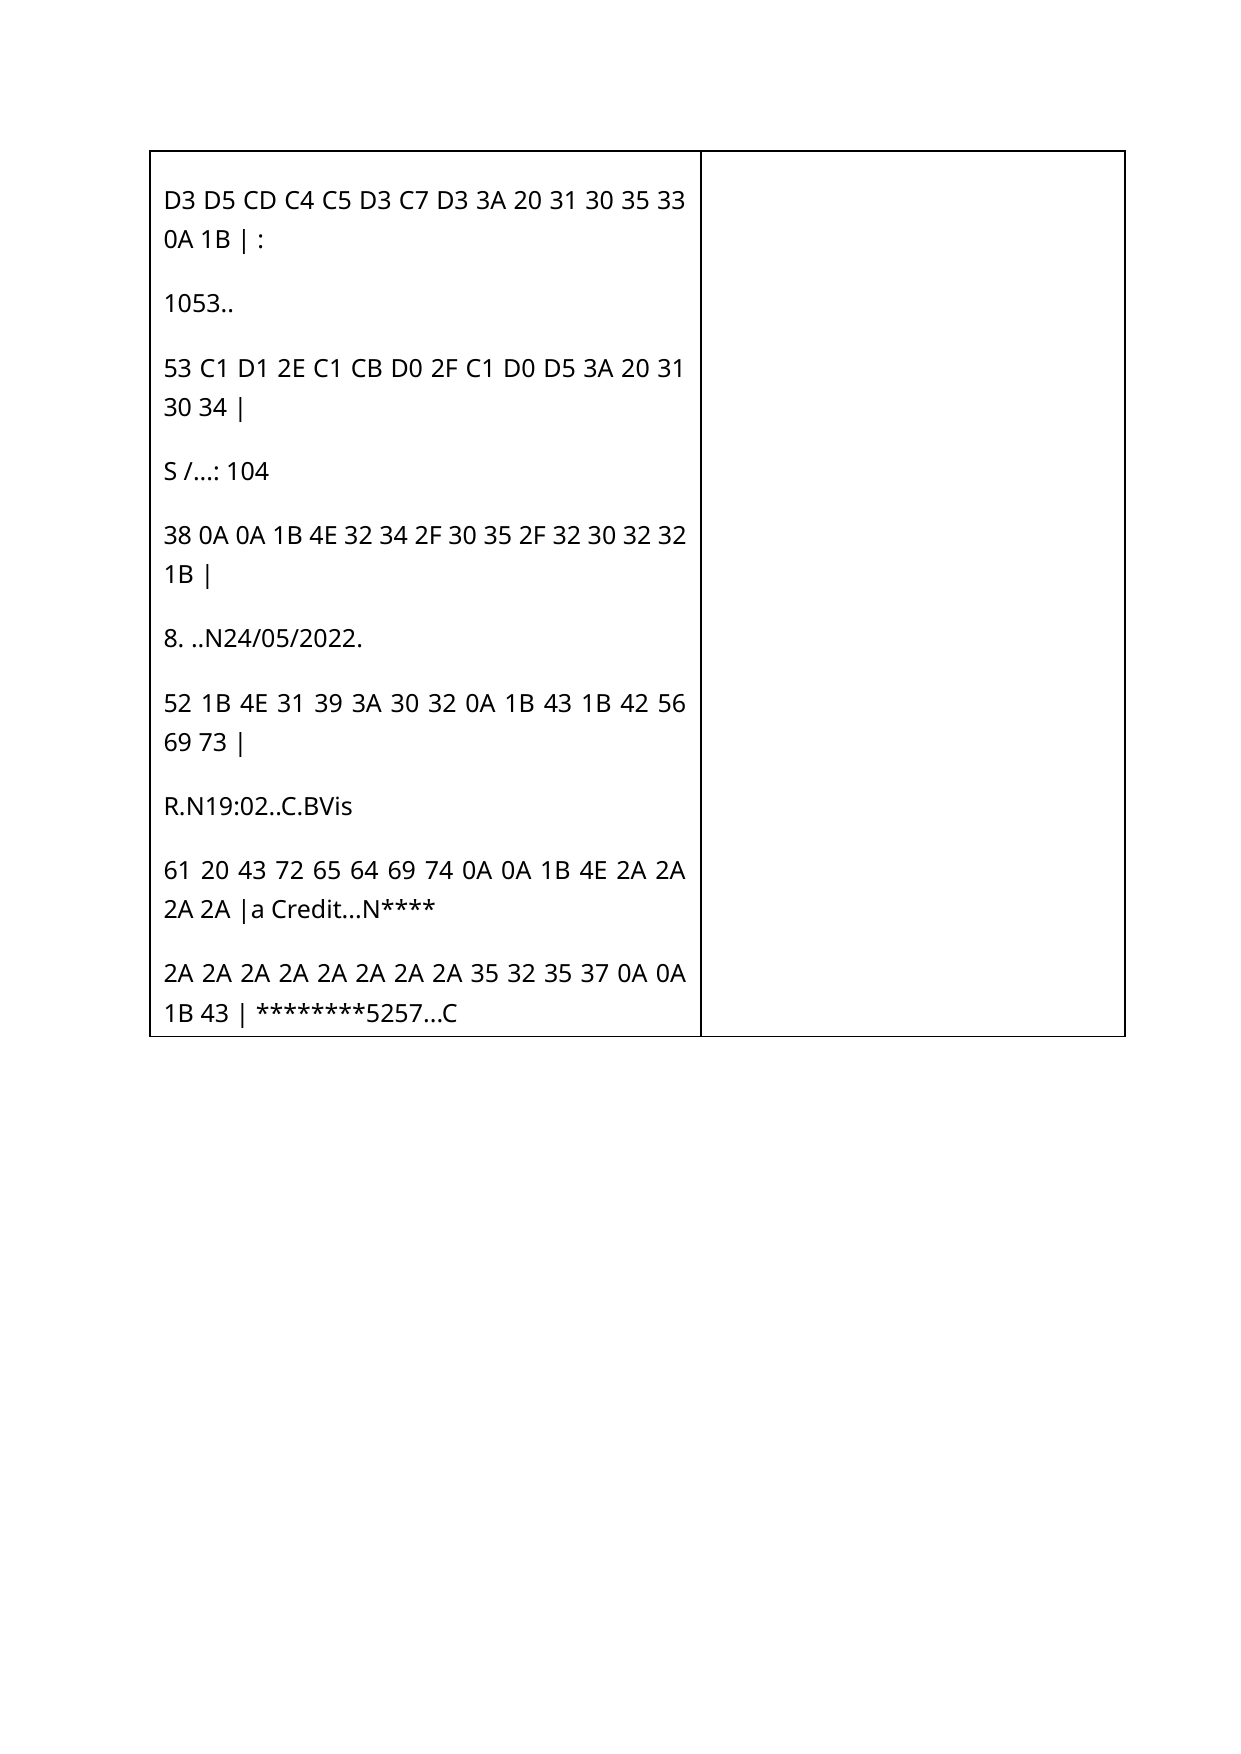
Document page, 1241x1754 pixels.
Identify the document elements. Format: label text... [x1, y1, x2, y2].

table_header D3 D5 CD C4 C5 D3 C7 D3 3A 20 31 30 35 33 0A 1B | : 1053.. 53 C1 D1 2E C1 CB D0 2F C1 D0 D5 3A 20 31 30 34 | S /...: 104 38 0A 0A 1B 4E 32 34 2F 30 35 2F 32 30 32 32 1B | 8. ..N24/05/2022. 52 1B 4E 31 39 3A 30 32 0A 1B 43 1B 42 56 69 73 | R.N19:02..C.BVis 61 20 43 72 65 64 69 74 0A 0A 1B 4E 2A 2A 2A 2A |a Credit...N**** 2A 2A 2A 2A 2A 2A 2A 2A 35 32 35 37 0A 0A 1B 43 | ********5257...C [151, 152, 700, 1036]
table_header [702, 152, 1124, 1036]
